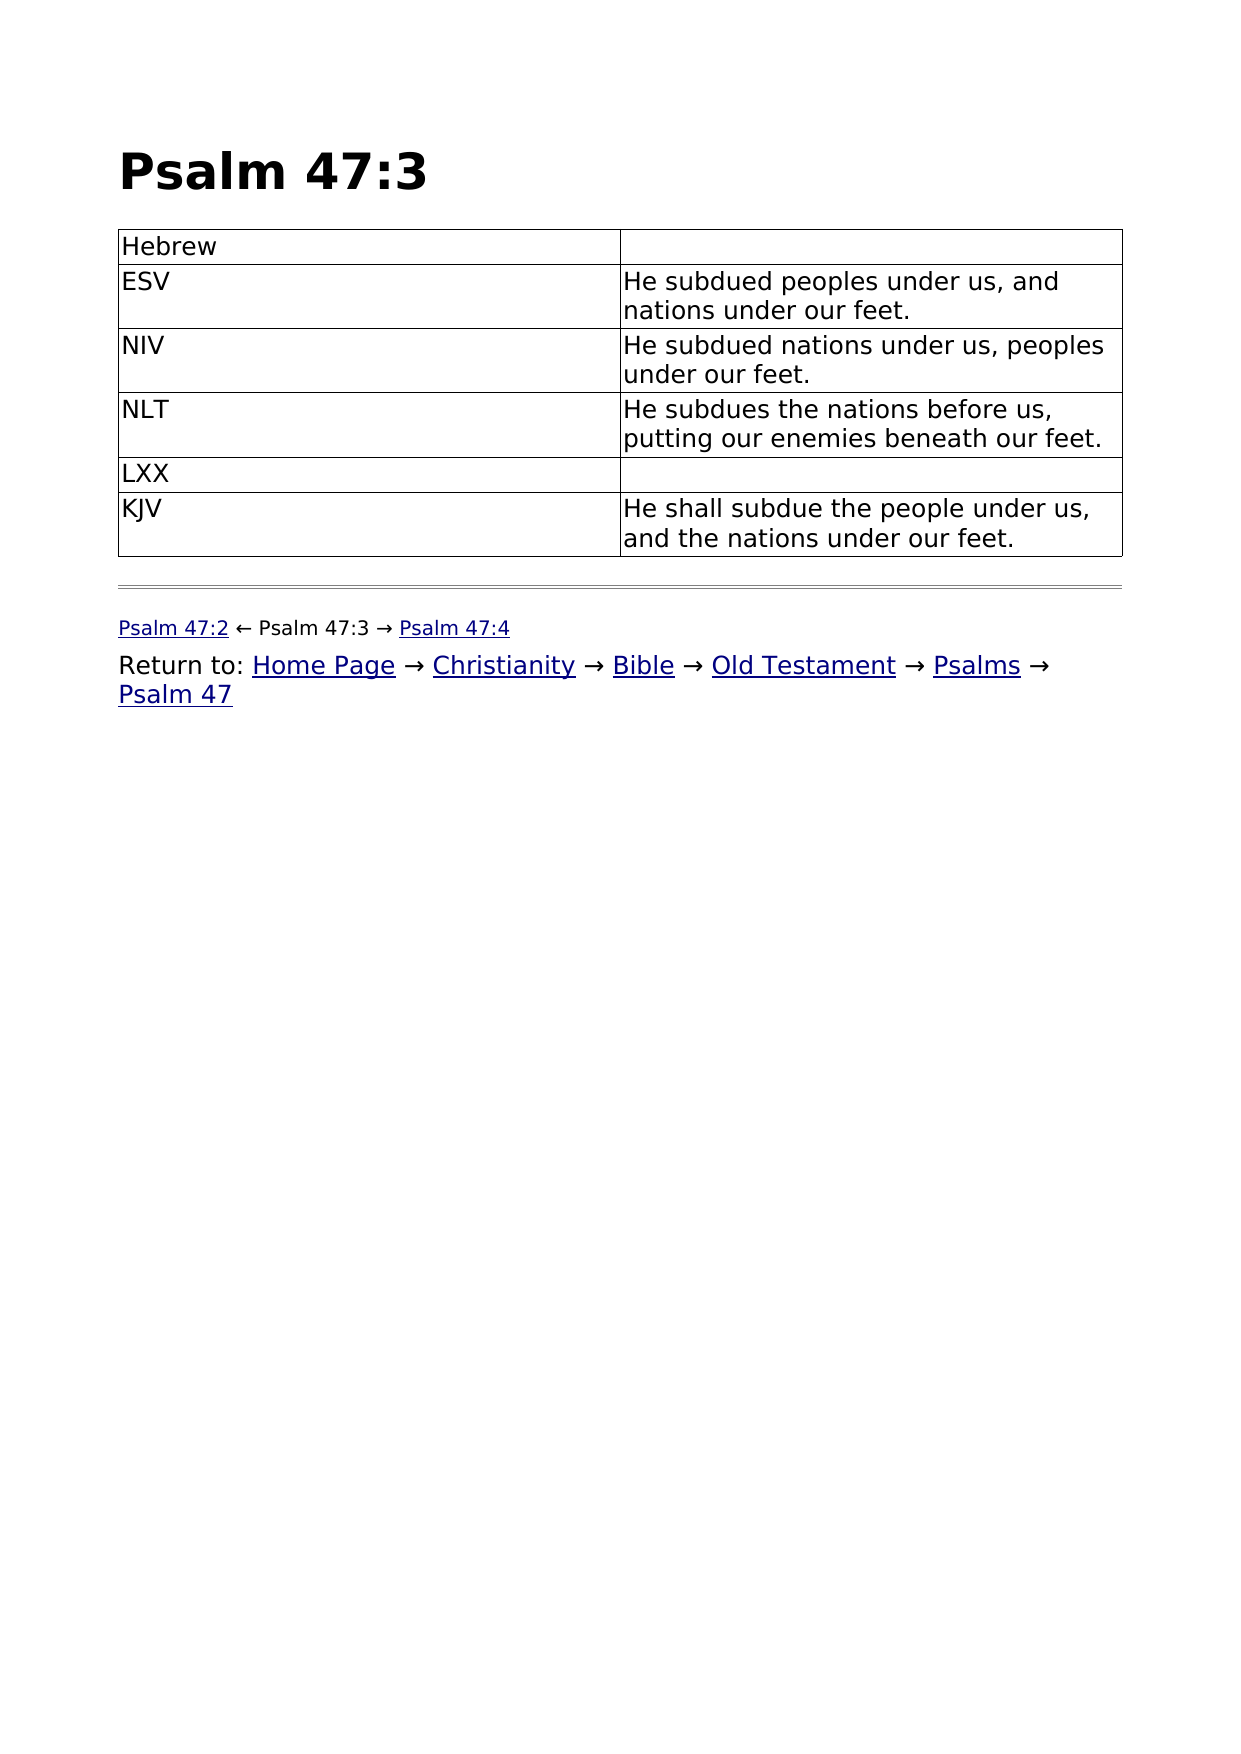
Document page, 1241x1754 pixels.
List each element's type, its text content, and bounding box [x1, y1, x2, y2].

text Psalm 47:2 ← Psalm 47:3 → Psalm 47:4 [118, 617, 1122, 651]
table_header Hebrew [119, 230, 620, 264]
table_cell ESV [119, 265, 620, 328]
table_cell He subdued peoples under us, and nations under our feet. [621, 265, 1122, 328]
table_cell He subdued nations under us, peoples under our feet. [621, 329, 1122, 392]
table_cell He subdues the nations before us, putting our enemies beneath our feet. [621, 393, 1122, 457]
table_cell NIV [119, 329, 620, 392]
table_cell NLT [119, 393, 620, 457]
table_cell LXX [119, 458, 620, 492]
table_cell He shall subdue the people under us, and the nations under our feet. [621, 493, 1122, 556]
subtitle Psalm 47:3 [118, 143, 1122, 201]
text Return to: Home Page → Christianity → Bible → Old Testament → Psalms → Psalm 47 [118, 651, 1122, 709]
table_cell KJV [119, 493, 620, 556]
table_header [621, 230, 1122, 264]
table_cell [621, 458, 1122, 492]
